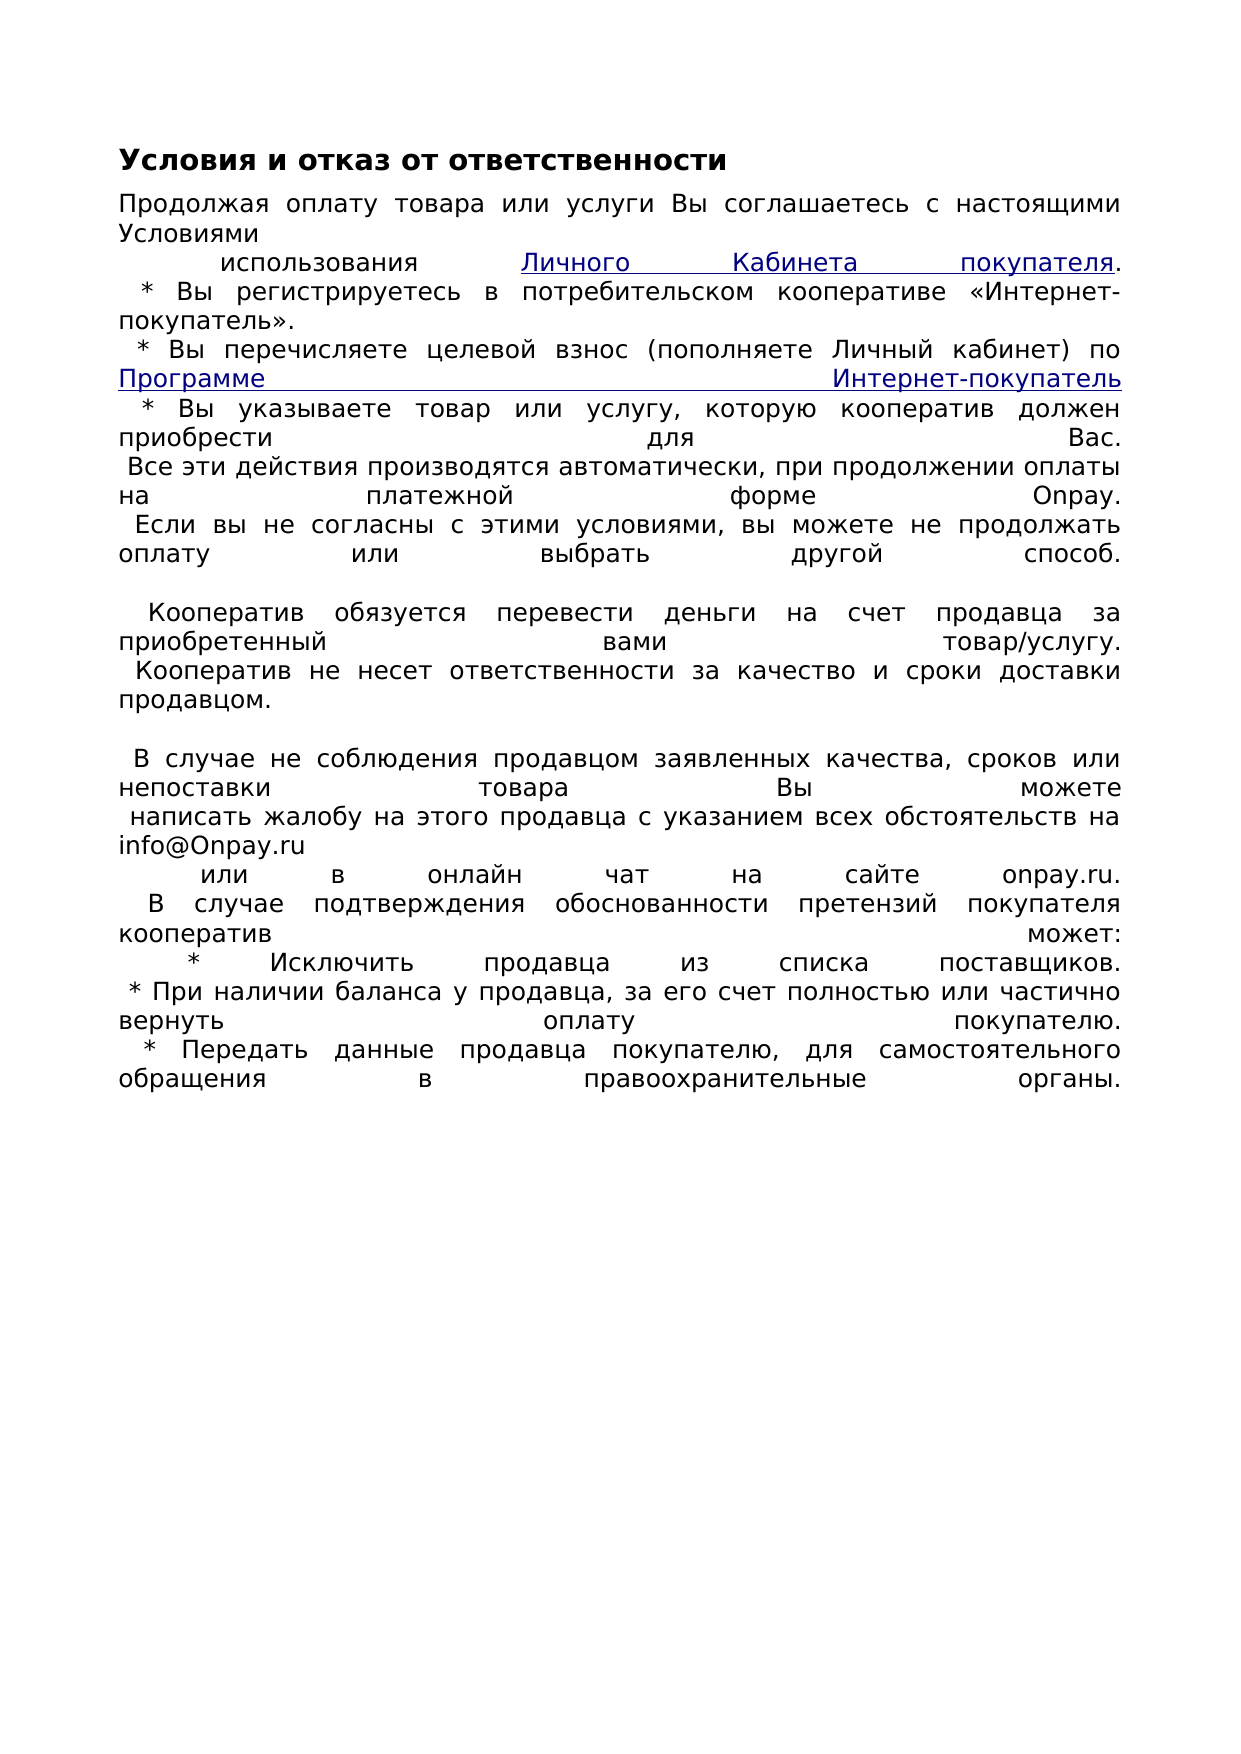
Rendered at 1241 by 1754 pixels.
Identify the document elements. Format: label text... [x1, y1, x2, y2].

subtitle Условия и отказ от ответственности [118, 143, 1122, 177]
text Продолжая оплату товара или услуги Вы соглашаетесь с настоящими Условиями использования Личного Кабинета покупателя. * Вы регистрируетесь в потребительском кооперативе «Интернет-покупатель». * Вы перечисляете целевой взнос (пополняете Личный кабинет) по Программе Интернет-покупатель [118, 189, 1122, 390]
text * Вы указываете товар или услугу, которую кооператив должен приобрести для Вас. Все эти действия производятся автоматически, при продолжении оплаты на платежной форме Onpay. Если вы не согласны с этими условиями, вы можете не продолжать оплату или выбрать другой способ. Кооператив обязуется перевести деньги на счет продавца за приобретенный вами товар/услугу. Кооператив не несет ответственности за качество и сроки доставки продавцом. В случае не соблюдения продавцом заявленных качества, сроков или непоставки товара Вы можете написать жалобу на этого продавца с указанием всех обстоятельств на info@Onpay.ru или в онлайн чат на сайте onpay.ru. В случае подтверждения обоснованности претензий покупателя кооператив может: * Исключить продавца из списка поставщиков. * При наличии баланса у продавца, за его счет полностью или частично вернуть оплату покупателю. * Передать данные продавца покупателю, для самостоятельного обращения в правоохранительные органы. [118, 391, 1122, 1123]
